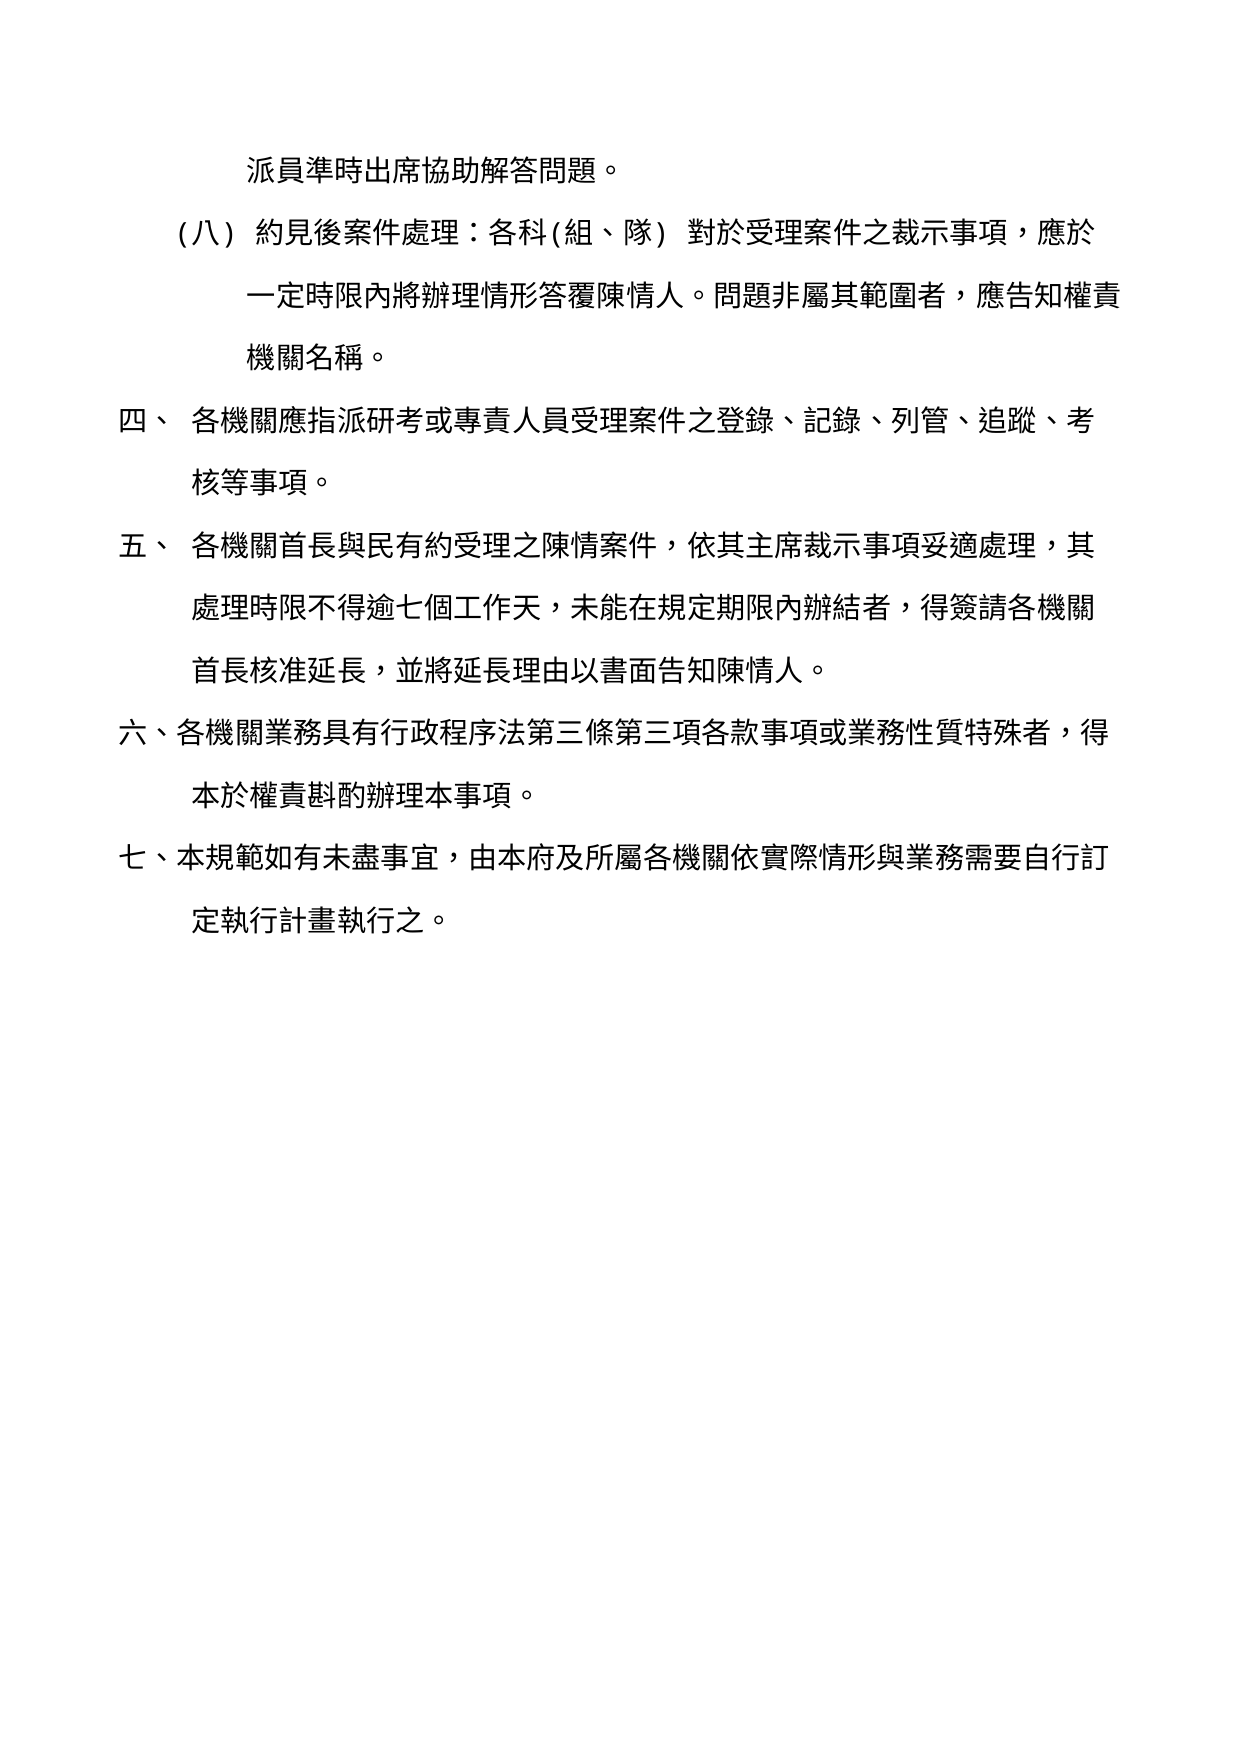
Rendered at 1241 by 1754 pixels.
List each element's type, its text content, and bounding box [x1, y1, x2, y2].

text 五、 各機關首長與民有約受理之陳情案件，依其主席裁示事項妥適處理，其處理時限不得逾七個工作天，未能在規定期限內辦結者，得簽請各機關首長核准延長，並將延長理由以書面告知陳情人。 [118, 502, 1122, 689]
text 七、本規範如有未盡事宜，由本府及所屬各機關依實際情形與業務需要自行訂定執行計畫執行之。 [118, 814, 1122, 939]
text (八) 約見後案件處理：各科(組、隊) 對於受理案件之裁示事項，應於一定時限內將辦理情形答覆陳情人。問題非屬其範圍者，應告知權責機關名稱。 [174, 189, 1122, 377]
text (七) 約見預備：各機關於受理登記案件後，應立即將請辦事項通知相關科(組、隊)，俾以了解案情提供資料，約見當日請相關科(組、隊)，派員準時出席協助解答問題。 [174, 127, 1122, 189]
text 四、 各機關應指派研考或專責人員受理案件之登錄、記錄、列管、追蹤、考核等事項。 [118, 377, 1122, 502]
text 六、各機關業務具有行政程序法第三條第三項各款事項或業務性質特殊者，得本於權責斟酌辦理本事項。 [118, 689, 1122, 814]
